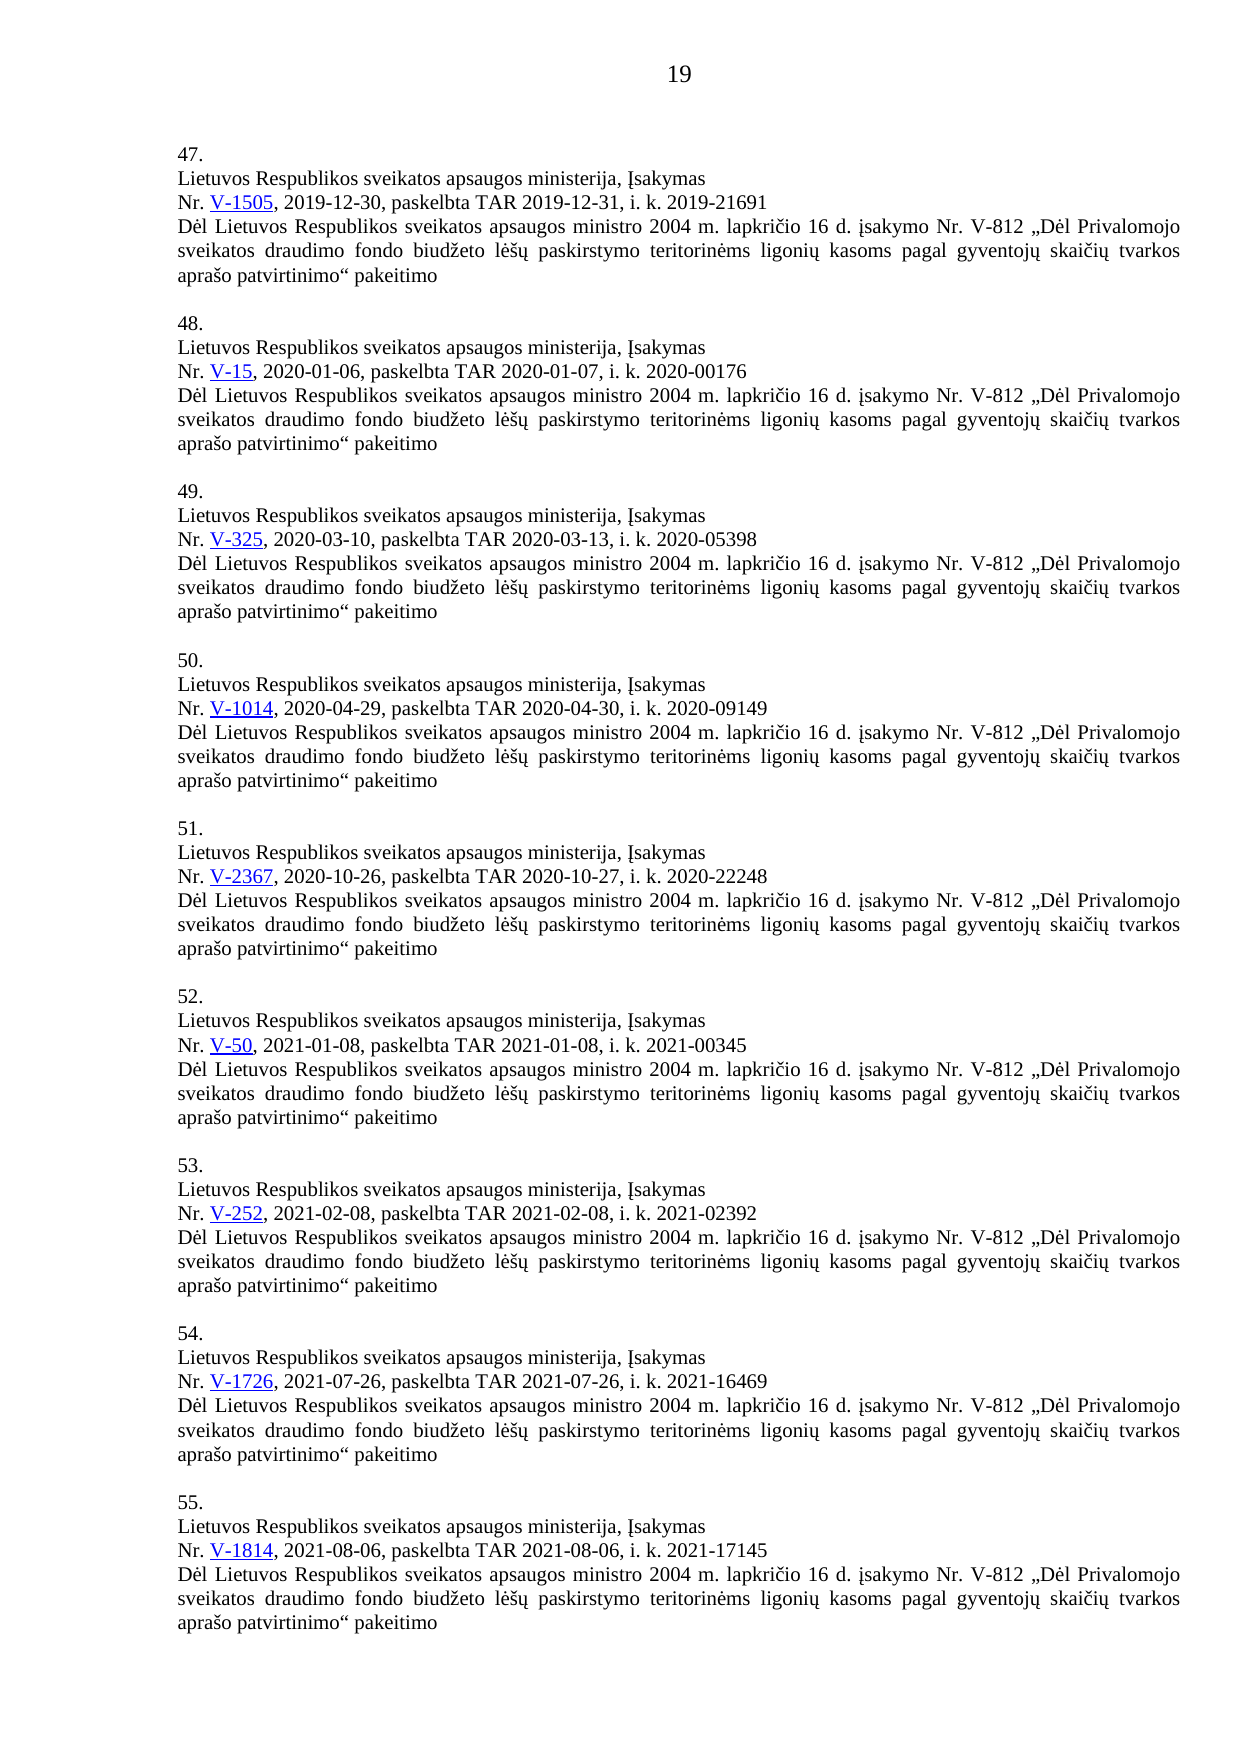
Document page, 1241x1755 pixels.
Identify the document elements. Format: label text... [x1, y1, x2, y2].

text Lietuvos Respublikos sveikatos apsaugos ministerija, Įsakymas [177, 1177, 1181, 1201]
text Lietuvos Respublikos sveikatos apsaugos ministerija, Įsakymas [177, 1008, 1181, 1032]
text Dėl Lietuvos Respublikos sveikatos apsaugos ministro 2004 m. lapkričio 16 d. įsakymo Nr. V-812 „Dėl Privalomojo sveikatos draudimo fondo biudžeto lėšų paskirstymo teritorinėms ligonių kasoms pagal gyventojų skaičių tvarkos aprašo patvirtinimo“ pakeitimo [177, 1562, 1181, 1634]
text 51. [177, 816, 1181, 840]
text Lietuvos Respublikos sveikatos apsaugos ministerija, Įsakymas [177, 672, 1181, 696]
text 48. [177, 311, 1181, 335]
text Lietuvos Respublikos sveikatos apsaugos ministerija, Įsakymas [177, 335, 1181, 359]
text Dėl Lietuvos Respublikos sveikatos apsaugos ministro 2004 m. lapkričio 16 d. įsakymo Nr. V-812 „Dėl Privalomojo sveikatos draudimo fondo biudžeto lėšų paskirstymo teritorinėms ligonių kasoms pagal gyventojų skaičių tvarkos aprašo patvirtinimo“ pakeitimo [177, 214, 1181, 287]
text Dėl Lietuvos Respublikos sveikatos apsaugos ministro 2004 m. lapkričio 16 d. įsakymo Nr. V-812 „Dėl Privalomojo sveikatos draudimo fondo biudžeto lėšų paskirstymo teritorinėms ligonių kasoms pagal gyventojų skaičių tvarkos aprašo patvirtinimo“ pakeitimo [177, 888, 1181, 960]
text Dėl Lietuvos Respublikos sveikatos apsaugos ministro 2004 m. lapkričio 16 d. įsakymo Nr. V-812 „Dėl Privalomojo sveikatos draudimo fondo biudžeto lėšų paskirstymo teritorinėms ligonių kasoms pagal gyventojų skaičių tvarkos aprašo patvirtinimo“ pakeitimo [177, 1057, 1181, 1129]
text Dėl Lietuvos Respublikos sveikatos apsaugos ministro 2004 m. lapkričio 16 d. įsakymo Nr. V-812 „Dėl Privalomojo sveikatos draudimo fondo biudžeto lėšų paskirstymo teritorinėms ligonių kasoms pagal gyventojų skaičių tvarkos aprašo patvirtinimo“ pakeitimo [177, 1225, 1181, 1297]
text 54. [177, 1321, 1181, 1345]
text Dėl Lietuvos Respublikos sveikatos apsaugos ministro 2004 m. lapkričio 16 d. įsakymo Nr. V-812 „Dėl Privalomojo sveikatos draudimo fondo biudžeto lėšų paskirstymo teritorinėms ligonių kasoms pagal gyventojų skaičių tvarkos aprašo patvirtinimo“ pakeitimo [177, 383, 1181, 455]
text Lietuvos Respublikos sveikatos apsaugos ministerija, Įsakymas [177, 503, 1181, 527]
text Nr. V-1014, 2020-04-29, paskelbta TAR 2020-04-30, i. k. 2020-09149 [177, 696, 1181, 720]
text 50. [177, 647, 1181, 672]
text 53. [177, 1153, 1181, 1177]
text Nr. V-1505, 2019-12-30, paskelbta TAR 2019-12-31, i. k. 2019-21691 [177, 190, 1181, 214]
text Dėl Lietuvos Respublikos sveikatos apsaugos ministro 2004 m. lapkričio 16 d. įsakymo Nr. V-812 „Dėl Privalomojo sveikatos draudimo fondo biudžeto lėšų paskirstymo teritorinėms ligonių kasoms pagal gyventojų skaičių tvarkos aprašo patvirtinimo“ pakeitimo [177, 551, 1181, 623]
text Dėl Lietuvos Respublikos sveikatos apsaugos ministro 2004 m. lapkričio 16 d. įsakymo Nr. V-812 „Dėl Privalomojo sveikatos draudimo fondo biudžeto lėšų paskirstymo teritorinėms ligonių kasoms pagal gyventojų skaičių tvarkos aprašo patvirtinimo“ pakeitimo [177, 720, 1181, 792]
text Nr. V-252, 2021-02-08, paskelbta TAR 2021-02-08, i. k. 2021-02392 [177, 1201, 1181, 1225]
text Lietuvos Respublikos sveikatos apsaugos ministerija, Įsakymas [177, 1514, 1181, 1538]
text Nr. V-50, 2021-01-08, paskelbta TAR 2021-01-08, i. k. 2021-00345 [177, 1032, 1181, 1057]
text Nr. V-2367, 2020-10-26, paskelbta TAR 2020-10-27, i. k. 2020-22248 [177, 864, 1181, 888]
text Lietuvos Respublikos sveikatos apsaugos ministerija, Įsakymas [177, 840, 1181, 864]
text Nr. V-325, 2020-03-10, paskelbta TAR 2020-03-13, i. k. 2020-05398 [177, 527, 1181, 551]
text Dėl Lietuvos Respublikos sveikatos apsaugos ministro 2004 m. lapkričio 16 d. įsakymo Nr. V-812 „Dėl Privalomojo sveikatos draudimo fondo biudžeto lėšų paskirstymo teritorinėms ligonių kasoms pagal gyventojų skaičių tvarkos aprašo patvirtinimo“ pakeitimo [177, 1393, 1181, 1466]
text Nr. V-1814, 2021-08-06, paskelbta TAR 2021-08-06, i. k. 2021-17145 [177, 1538, 1181, 1562]
text Nr. V-15, 2020-01-06, paskelbta TAR 2020-01-07, i. k. 2020-00176 [177, 359, 1181, 383]
text Lietuvos Respublikos sveikatos apsaugos ministerija, Įsakymas [177, 1345, 1181, 1369]
text 49. [177, 479, 1181, 503]
text Lietuvos Respublikos sveikatos apsaugos ministerija, Įsakymas [177, 166, 1181, 190]
text 47. [177, 142, 1181, 166]
text 55. [177, 1490, 1181, 1514]
text 52. [177, 984, 1181, 1008]
text Nr. V-1726, 2021-07-26, paskelbta TAR 2021-07-26, i. k. 2021-16469 [177, 1369, 1181, 1393]
